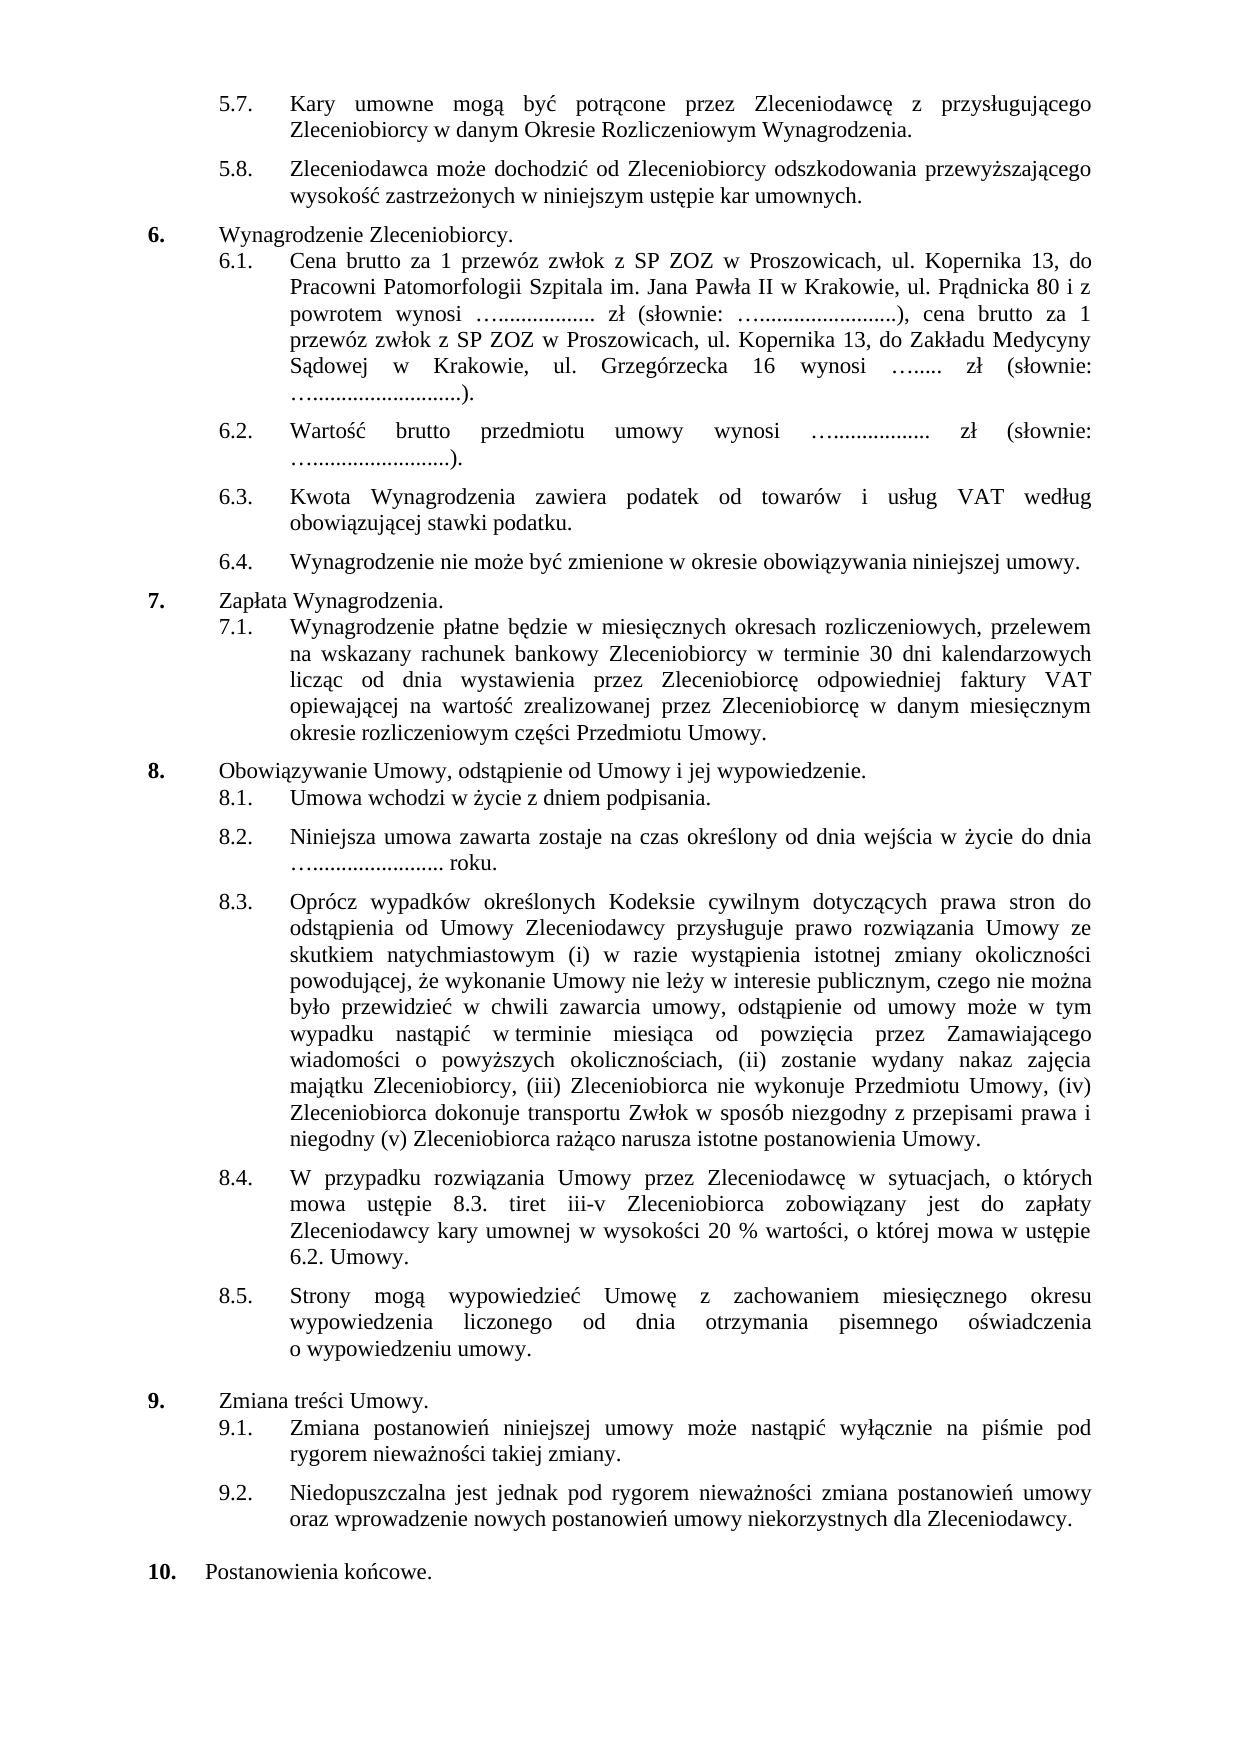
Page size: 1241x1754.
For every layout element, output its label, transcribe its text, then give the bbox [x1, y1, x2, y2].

list Wartość brutto przedmiotu umowy wynosi …................. zł (słownie: …........................). [218, 418, 1092, 470]
list Wynagrodzenie nie może być zmienione w okresie obowiązywania niniejszej umowy. [218, 548, 1092, 574]
list Niedopuszczalna jest jednak pod rygorem nieważności zmiana postanowień umowy oraz wprowadzenie nowych postanowień umowy niekorzystnych dla Zleceniodawcy. [218, 1479, 1092, 1532]
list Oprócz wypadków określonych Kodeksie cywilnym dotyczących prawa stron do odstąpienia od Umowy Zleceniodawcy przysługuje prawo rozwiązania Umowy ze skutkiem natychmiastowym (i) w razie wystąpienia istotnej zmiany okoliczności powodującej, że wykonanie Umowy nie leży w interesie publicznym, czego nie można było przewidzieć w chwili zawarcia umowy, odstąpienie od umowy może w tym wypadku nastąpić w terminie miesiąca od powzięcia przez Zamawiającego wiadomości o powyższych okolicznościach, (ii) zostanie wydany nakaz zajęcia majątku Zleceniobiorcy, (iii) Zleceniobiorca nie wykonuje Przedmiotu Umowy, (iv) Zleceniobiorca dokonuje transportu Zwłok w sposób niezgodny z przepisami prawa i niegodny (v) Zleceniobiorca rażąco narusza istotne postanowienia Umowy. [218, 888, 1092, 1151]
list Kwota Wynagrodzenia zawiera podatek od towarów i usług VAT według obowiązującej stawki podatku. [218, 483, 1092, 536]
list Umowa wchodzi w życie z dniem podpisania. [218, 784, 1092, 810]
list Kary umowne mogą być potrącone przez Zleceniodawcę z przysługującego Zleceniobiorcy w danym Okresie Rozliczeniowym Wynagrodzenia. [218, 90, 1092, 143]
list Zmiana postanowień niniejszej umowy może nastąpić wyłącznie na piśmie pod rygorem nieważności takiej zmiany. [218, 1414, 1092, 1466]
list Zmiana treści Umowy. [148, 1387, 1092, 1414]
list Wynagrodzenie Zleceniobiorcy. [148, 221, 1092, 247]
list Wynagrodzenie płatne będzie w miesięcznych okresach rozliczeniowych, przelewem na wskazany rachunek bankowy Zleceniobiorcy w terminie 30 dni kalendarzowych licząc od dnia wystawienia przez Zleceniobiorcę odpowiedniej faktury VAT opiewającej na wartość zrealizowanej przez Zleceniobiorcę w danym miesięcznym okresie rozliczeniowym części Przedmiotu Umowy. [218, 613, 1092, 745]
list Niniejsza umowa zawarta zostaje na czas określony od dnia wejścia w życie do dnia …....................... roku. [218, 823, 1092, 875]
list Zleceniodawca może dochodzić od Zleceniobiorcy odszkodowania przewyższającego wysokość zastrzeżonych w niniejszym ustępie kar umownych. [218, 155, 1092, 208]
list Zapłata Wynagrodzenia. [148, 587, 1092, 613]
list Cena brutto za 1 przewóz zwłok z SP ZOZ w Proszowicach, ul. Kopernika 13, do Pracowni Patomorfologii Szpitala im. Jana Pawła II w Krakowie, ul. Prądnicka 80 i z powrotem wynosi …................. zł (słownie: …........................), cena brutto za 1 przewóz zwłok z SP ZOZ w Proszowicach, ul. Kopernika 13, do Zakładu Medycyny Sądowej w Krakowie, ul. Grzegórzecka 16 wynosi …..... zł (słownie: …..........................). [218, 247, 1092, 405]
list Postanowienia końcowe. [148, 1558, 1092, 1584]
list W przypadku rozwiązania Umowy przez Zleceniodawcę w sytuacjach, o których mowa ustępie 8.3. tiret iii-v Zleceniobiorca zobowiązany jest do zapłaty Zleceniodawcy kary umownej w wysokości 20 % wartości, o której mowa w ustępie 6.2. Umowy. [218, 1164, 1092, 1269]
list Obowiązywanie Umowy, odstąpienie od Umowy i jej wypowiedzenie. [148, 757, 1092, 784]
list Strony mogą wypowiedzieć Umowę z zachowaniem miesięcznego okresu wypowiedzenia liczonego od dnia otrzymania pisemnego oświadczenia o wypowiedzeniu umowy. [218, 1282, 1092, 1361]
